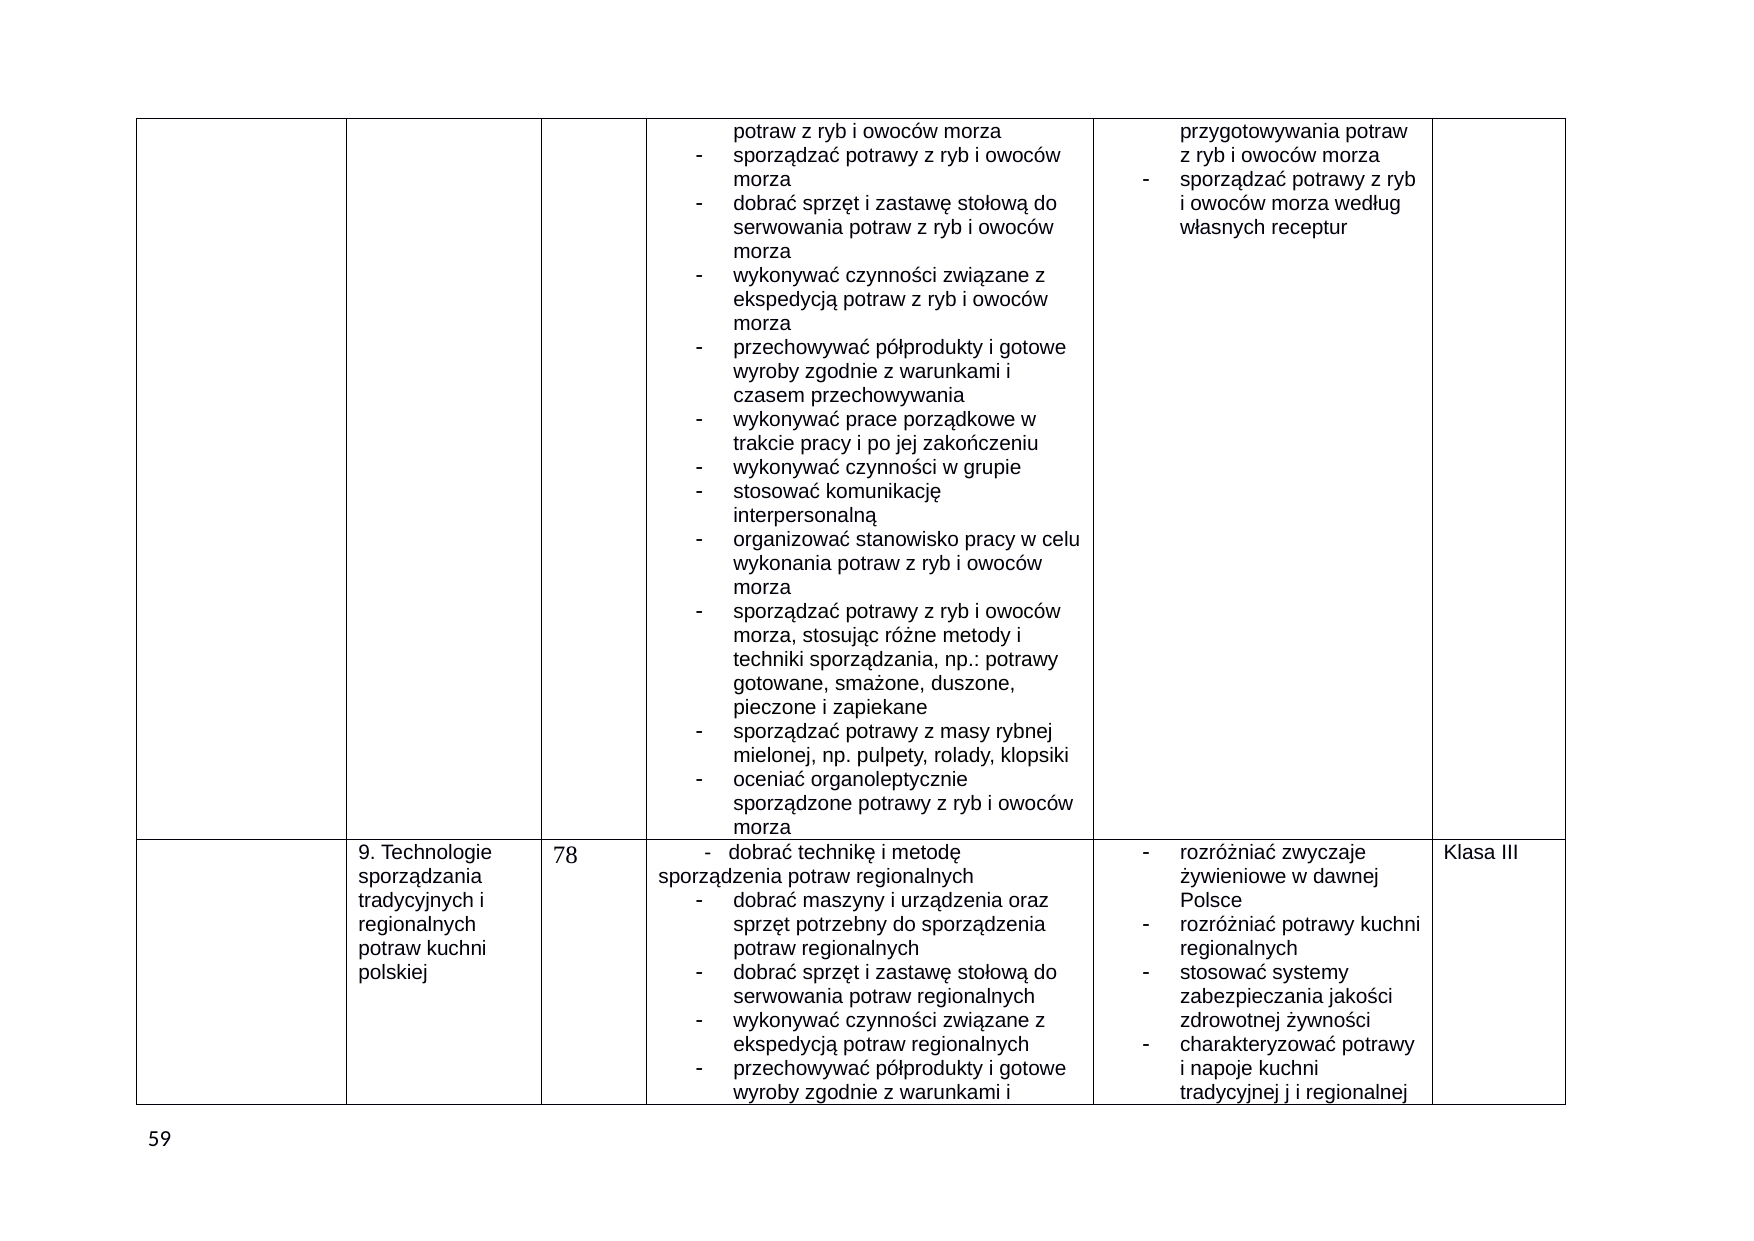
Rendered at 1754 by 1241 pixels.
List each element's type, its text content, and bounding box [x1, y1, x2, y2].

table_cell Klasa III [1433, 840, 1565, 1104]
table_cell [542, 119, 646, 839]
table_cell [1433, 119, 1565, 839]
table_cell rozróżniać zwyczaje żywieniowe w dawnej Polsce rozróżniać potrawy kuchni regionalnych stosować systemy zabezpieczania jakości zdrowotnej żywności charakteryzować potrawy i napoje kuchni tradycyjnej j i regionalnej [1094, 840, 1432, 1104]
table_cell - dobrać technikę i metodę sporządzenia potraw regionalnych dobrać maszyny i urządzenia oraz sprzęt potrzebny do sporządzenia potraw regionalnych dobrać sprzęt i zastawę stołową do serwowania potraw regionalnych wykonywać czynności związane z ekspedycją potraw regionalnych przechowywać półprodukty i gotowe wyroby zgodnie z warunkami i [647, 840, 1093, 1104]
table_cell przygotowywania potraw z ryb i owoców morza sporządzać potrawy z ryb i owoców morza według własnych receptur [1094, 119, 1432, 839]
table_cell 78 [542, 840, 646, 1104]
table_cell [137, 119, 346, 839]
table_cell 9. Technologie sporządzania tradycyjnych i regionalnych potraw kuchni polskiej [347, 840, 541, 1104]
table_cell [347, 119, 541, 839]
table_cell [137, 840, 346, 1104]
table_cell potraw z ryb i owoców morza sporządzać potrawy z ryb i owoców morza dobrać sprzęt i zastawę stołową do serwowania potraw z ryb i owoców morza wykonywać czynności związane z ekspedycją potraw z ryb i owoców morza przechowywać półprodukty i gotowe wyroby zgodnie z warunkami i czasem przechowywania wykonywać prace porządkowe w trakcie pracy i po jej zakończeniu wykonywać czynności w grupie stosować komunikację interpersonalną organizować stanowisko pracy w celu wykonania potraw z ryb i owoców morza sporządzać potrawy z ryb i owoców morza, stosując różne metody i techniki sporządzania, np.: potrawy gotowane, smażone, duszone, pieczone i zapiekane sporządzać potrawy z masy rybnej mielonej, np. pulpety, rolady, klopsiki oceniać organoleptycznie sporządzone potrawy z ryb i owoców morza [647, 119, 1093, 839]
